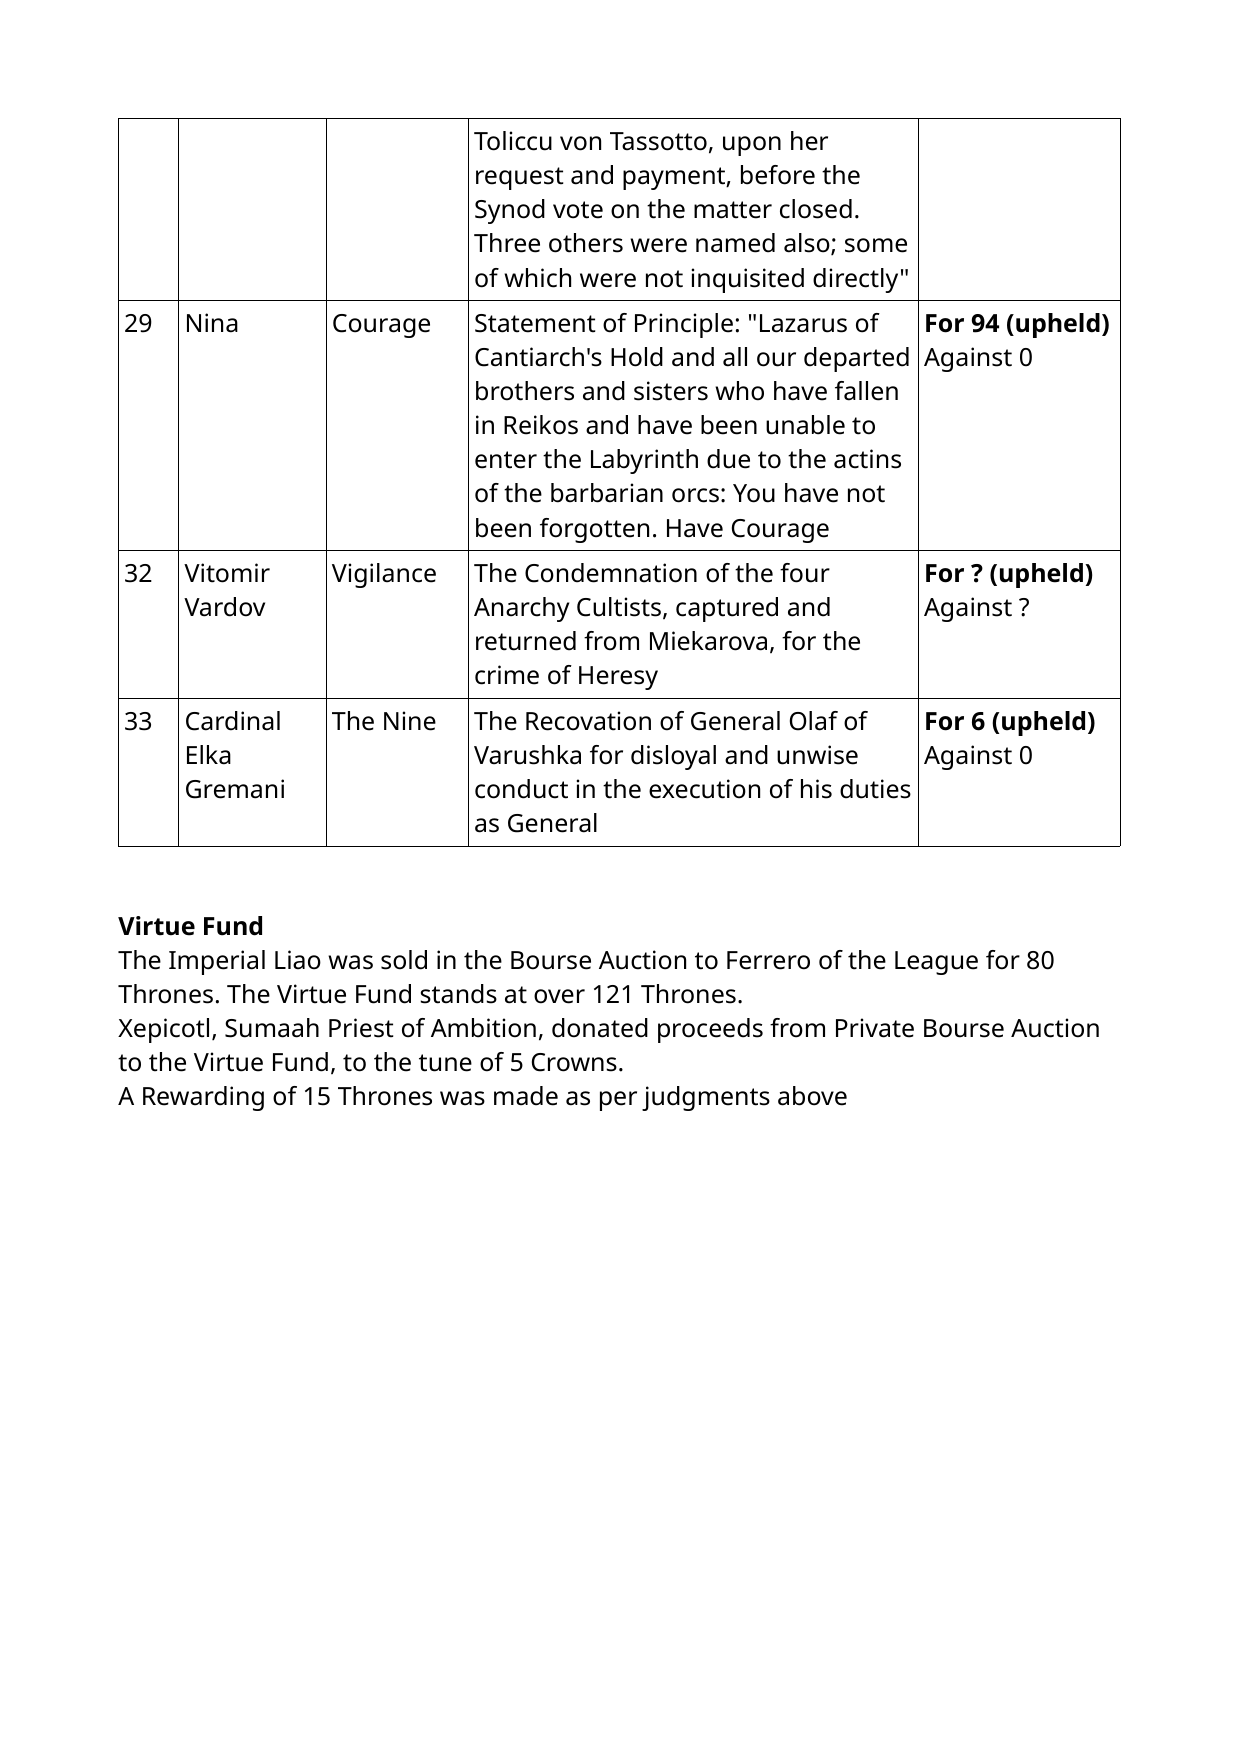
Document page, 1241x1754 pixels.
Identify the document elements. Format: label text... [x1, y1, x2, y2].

table_cell 29 [119, 301, 178, 550]
table_cell For ? (upheld) Against ? [919, 551, 1120, 698]
table_cell Toliccu von Tassotto, upon her request and payment, before the Synod vote on the matter closed. Three others were named also; some of which were not inquisited directly" [469, 119, 918, 300]
table_cell 33 [119, 699, 178, 846]
table_cell The Recovation of General Olaf of Varushka for disloyal and unwise conduct in the execution of his duties as General [469, 699, 918, 846]
text Xepicotl, Sumaah Priest of Ambition, donated proceeds from Private Bourse Auction to the Virtue Fund, to the tune of 5 Crowns. [118, 1011, 1122, 1079]
table_cell Vigilance [327, 551, 468, 698]
table_cell For 6 (upheld) Against 0 [919, 699, 1120, 846]
table_cell Cardinal Elka Gremani [179, 699, 326, 846]
table_cell [179, 119, 326, 300]
table_cell [119, 119, 178, 300]
table_cell For 94 (upheld) Against 0 [919, 301, 1120, 550]
table_cell Nina [179, 301, 326, 550]
table_cell Courage [327, 301, 468, 550]
table_cell Vitomir Vardov [179, 551, 326, 698]
table_cell The Nine [327, 699, 468, 846]
table_cell [919, 119, 1120, 300]
table_cell 32 [119, 551, 178, 698]
table_cell The Condemnation of the four Anarchy Cultists, captured and returned from Miekarova, for the crime of Heresy [469, 551, 918, 698]
text Virtue Fund [118, 908, 1122, 943]
table_cell [327, 119, 468, 300]
text A Rewarding of 15 Thrones was made as per judgments above [118, 1079, 1122, 1113]
table_cell Statement of Principle: "Lazarus of Cantiarch's Hold and all our departed brothers and sisters who have fallen in Reikos and have been unable to enter the Labyrinth due to the actins of the barbarian orcs: You have not been forgotten. Have Courage [469, 301, 918, 550]
text The Imperial Liao was sold in the Bourse Auction to Ferrero of the League for 80 Thrones. The Virtue Fund stands at over 121 Thrones. [118, 943, 1122, 1011]
